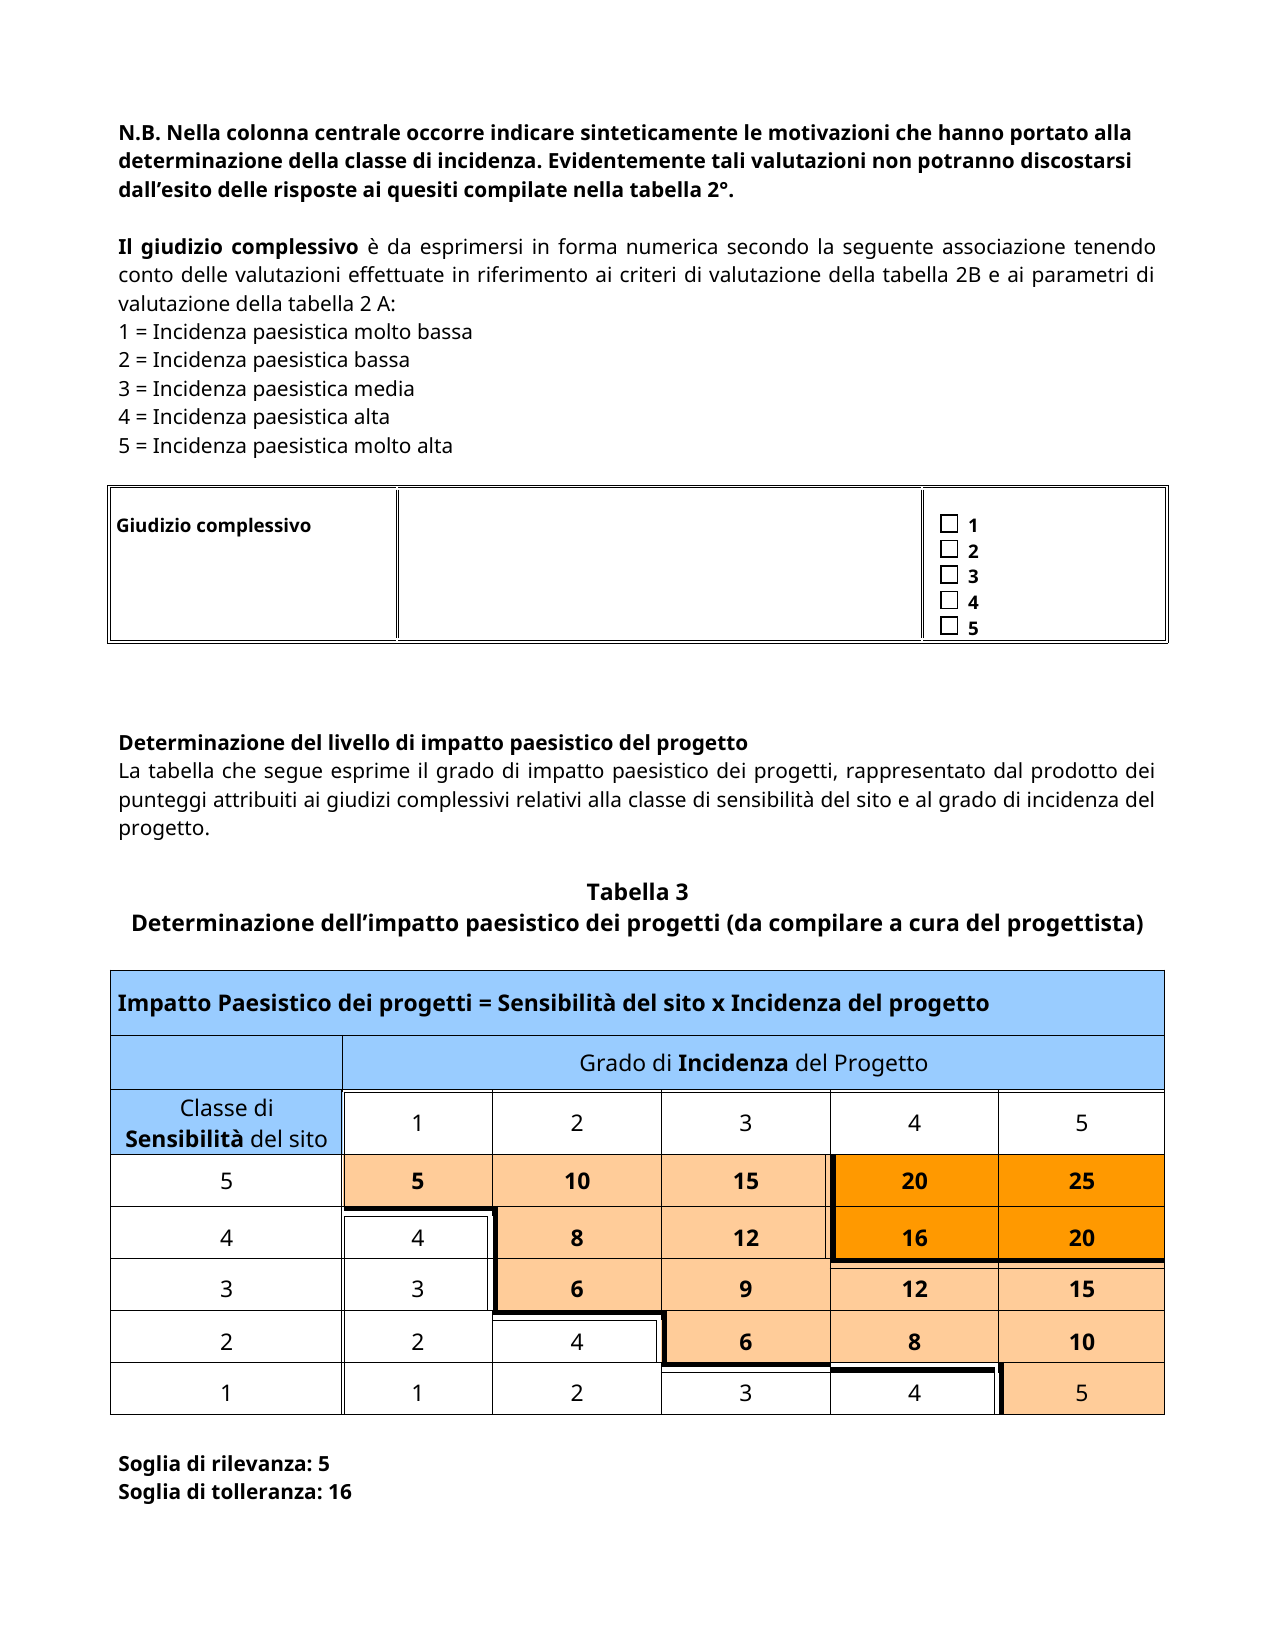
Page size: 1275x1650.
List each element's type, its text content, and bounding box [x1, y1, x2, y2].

table_cell [831, 1263, 998, 1268]
table_header [397, 486, 922, 640]
text 4 = Incidenza paesistica alta [118, 402, 1157, 431]
text 3 = Incidenza paesistica media [118, 374, 1157, 402]
table_cell 8 [831, 1311, 998, 1362]
table_cell 4 [111, 1207, 341, 1258]
table_cell 4 [343, 1207, 493, 1258]
table_header Giudizio complessivo [109, 486, 397, 640]
table_cell 5 [345, 1155, 492, 1206]
text N.B. Nella colonna centrale occorre indicare sinteticamente le motivazioni che hanno portato alla determinazione della classe di incidenza. Evidentemente tali valutazioni non potranno discostarsi dall’esito delle risposte ai quesiti compilate nella tabella 2°. [118, 118, 1157, 203]
table_cell 3 [662, 1373, 830, 1414]
text Il giudizio complessivo è da esprimersi in forma numerica secondo la seguente associazione tenendo conto delle valutazioni effettuate in riferimento ai criteri di valutazione della tabella 2B e ai parametri di valutazione della tabella 2 A: [118, 232, 1157, 317]
text La tabella che segue esprime il grado di impatto paesistico dei progetti, rappresentato dal prodotto dei punteggi attribuiti ai giudizi complessivi relativi alla classe di sensibilità del sito e al grado di incidenza del progetto. [118, 756, 1157, 842]
table_cell 1 [345, 1093, 492, 1154]
table_cell 2 [493, 1363, 661, 1414]
table_cell [999, 1263, 1164, 1268]
table_cell 3 [111, 1259, 341, 1310]
text 5 = Incidenza paesistica molto alta [118, 431, 1157, 459]
table_cell 15 [999, 1269, 1164, 1310]
table_cell Classe di Sensibilità del sito [111, 1090, 341, 1154]
table_cell [826, 1155, 830, 1206]
table_cell 16 [836, 1207, 998, 1258]
table_cell 5 [111, 1155, 341, 1206]
table_cell 10 [999, 1311, 1164, 1362]
table_cell 8 [498, 1207, 661, 1258]
table_cell [488, 1259, 493, 1310]
table_cell 20 [836, 1155, 998, 1206]
table_cell [662, 1367, 830, 1372]
text Tabella 3 [118, 876, 1157, 907]
text Soglia di tolleranza: 16 [118, 1477, 1157, 1506]
table_cell [826, 1207, 830, 1258]
table_cell 3 [345, 1259, 487, 1310]
text 1 = Incidenza paesistica molto bassa [118, 317, 1157, 346]
table_cell [111, 1036, 342, 1089]
text Determinazione del livello di impatto paesistico del progetto [118, 728, 1157, 756]
table_cell 3 [662, 1093, 830, 1154]
table_header Impatto Paesistico dei progetti = Sensibilità del sito x Incidenza del progetto [111, 971, 1164, 1035]
table_header 1 2 3 4 5 [922, 486, 1167, 640]
table_cell 1 [111, 1363, 341, 1414]
table_cell 4 [493, 1315, 661, 1362]
table_cell 9 [662, 1259, 830, 1310]
text Determinazione dell’impatto paesistico dei progetti (da compilare a cura del progettista) [118, 907, 1157, 938]
text Soglia di rilevanza: 5 [118, 1449, 1157, 1477]
table_cell 25 [999, 1155, 1164, 1206]
table_cell 5 [999, 1093, 1164, 1154]
table_cell Grado di Incidenza del Progetto [343, 1036, 1164, 1089]
table_cell 2 [111, 1311, 341, 1362]
table_cell 20 [999, 1207, 1164, 1258]
table_cell 2 [345, 1311, 492, 1362]
text 2 = Incidenza paesistica bassa [118, 346, 1157, 374]
table_cell 12 [662, 1207, 825, 1258]
table_cell 4 [831, 1093, 998, 1154]
table_cell 6 [498, 1259, 661, 1310]
table_cell 2 [493, 1093, 661, 1154]
table_cell 12 [831, 1269, 998, 1310]
table_cell 15 [662, 1155, 825, 1206]
table_cell 1 [345, 1363, 492, 1414]
table_cell 10 [493, 1155, 661, 1206]
table_cell 4 [831, 1363, 999, 1414]
table_cell 6 [667, 1311, 830, 1362]
table_cell 5 [1004, 1363, 1164, 1414]
